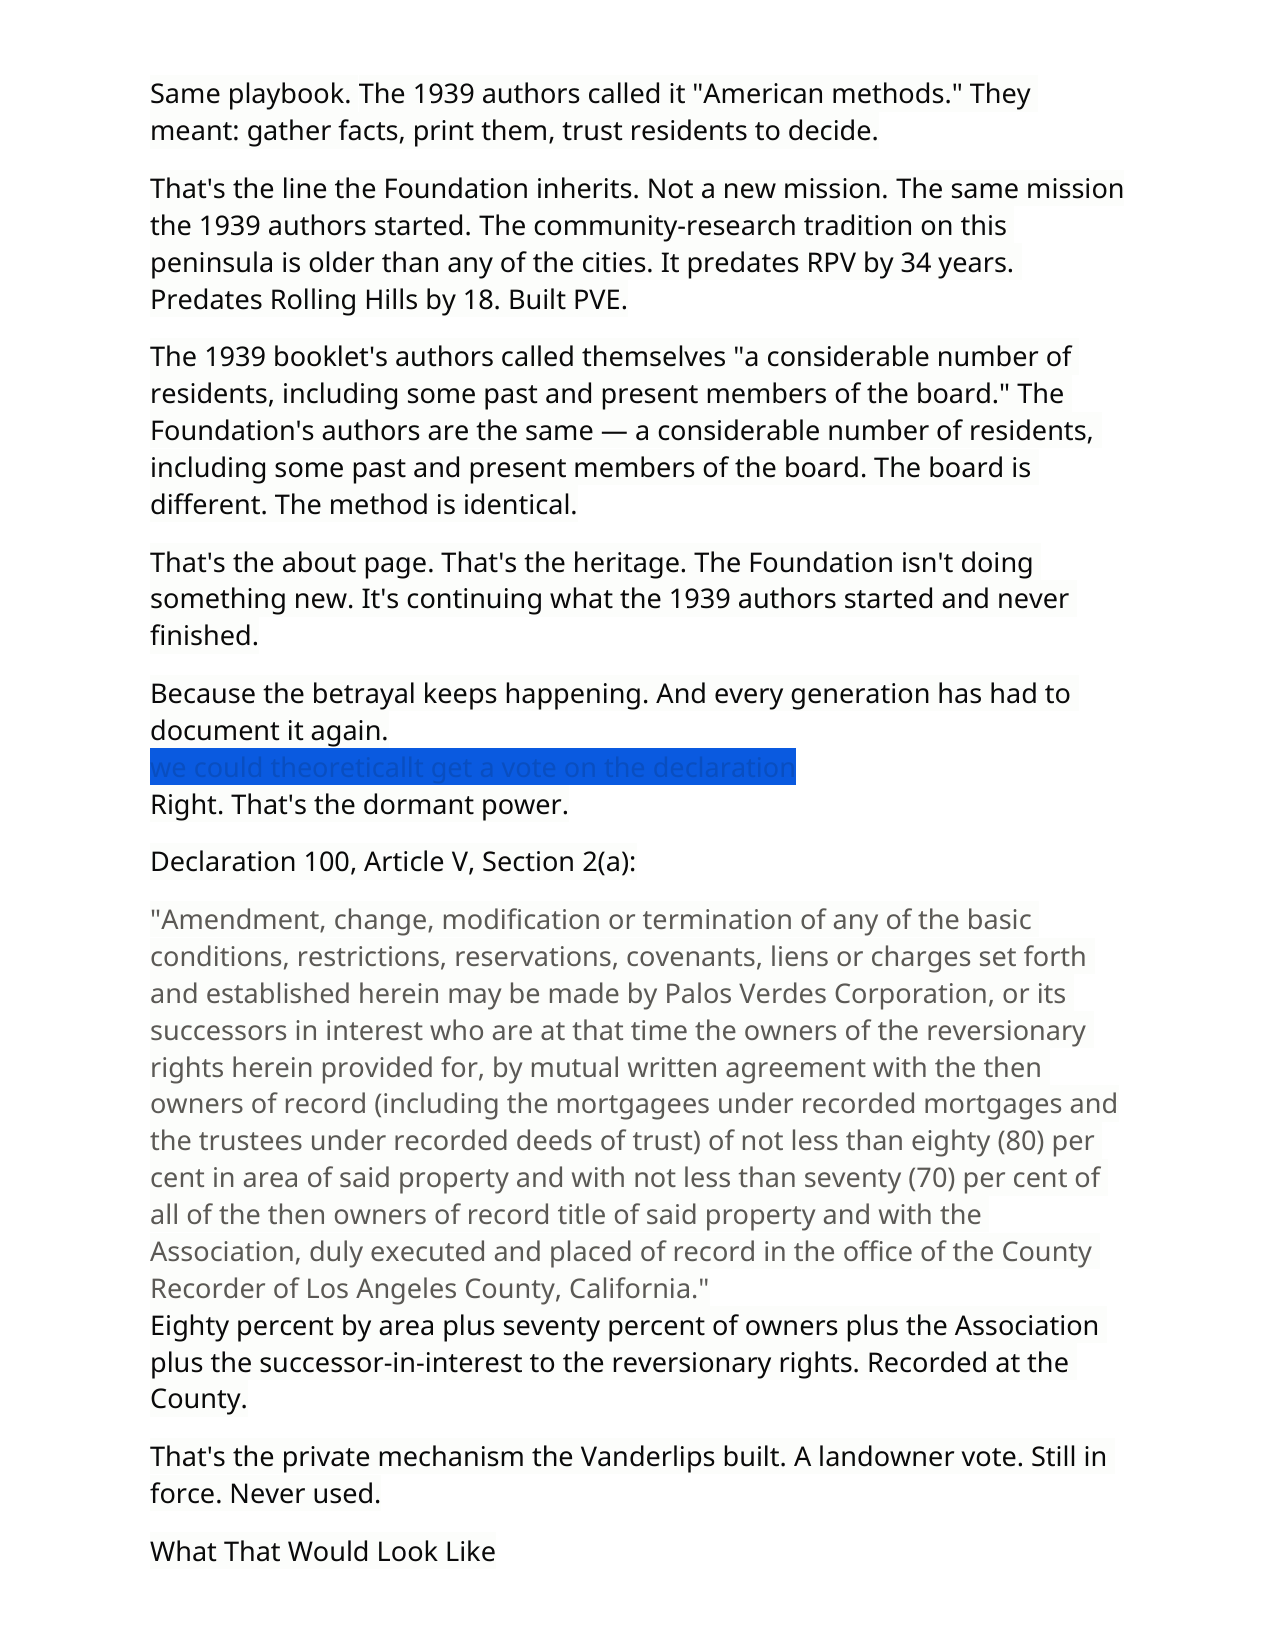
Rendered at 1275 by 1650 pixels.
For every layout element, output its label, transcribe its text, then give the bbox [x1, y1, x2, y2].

text Right. That's the dormant power. [150, 785, 1125, 822]
text That's the private mechanism the Vanderlips built. A landowner vote. Still in force. Never used. [150, 1438, 1125, 1511]
text we could theoreticallt get a vote on the declaration [150, 748, 1125, 785]
text That's the line the Foundation inherits. Not a new mission. The same mission the 1939 authors started. The community-research tradition on this peninsula is older than any of the cities. It predates RPV by 34 years. Predates Rolling Hills by 18. Built PVE. [150, 169, 1125, 317]
text Because the betrayal keeps happening. And every generation has had to document it again. [150, 674, 1125, 748]
text Declaration 100, Article V, Section 2(a): [150, 843, 1125, 880]
text The 1939 booklet's authors called themselves "a considerable number of residents, including some past and present members of the board." The Foundation's authors are the same — a considerable number of residents, including some past and present members of the board. The board is different. The method is identical. [150, 338, 1125, 522]
text Eighty percent by area plus seventy percent of owners plus the Association plus the successor-in-interest to the reversionary rights. Recorded at the County. [150, 1306, 1125, 1417]
text "Amendment, change, modification or termination of any of the basic conditions, restrictions, reservations, covenants, liens or charges set forth and established herein may be made by Palos Verdes Corporation, or its successors in interest who are at that time the owners of the reversionary rights herein provided for, by mutual written agreement with the then owners of record (including the mortgagees under recorded mortgages and the trustees under recorded deeds of trust) of not less than eighty (80) per cent in area of said property and with not less than seventy (70) per cent of all of the then owners of record title of said property and with the Association, duly executed and placed of record in the office of the County Recorder of Los Angeles County, California." [150, 901, 1125, 1306]
text That's the about page. That's the heritage. The Foundation isn't doing something new. It's continuing what the 1939 authors started and never finished. [150, 543, 1125, 654]
text Same playbook. The 1939 authors called it "American methods." They meant: gather facts, print them, trust residents to decide. [150, 75, 1125, 149]
text What That Would Look Like [150, 1532, 1125, 1569]
